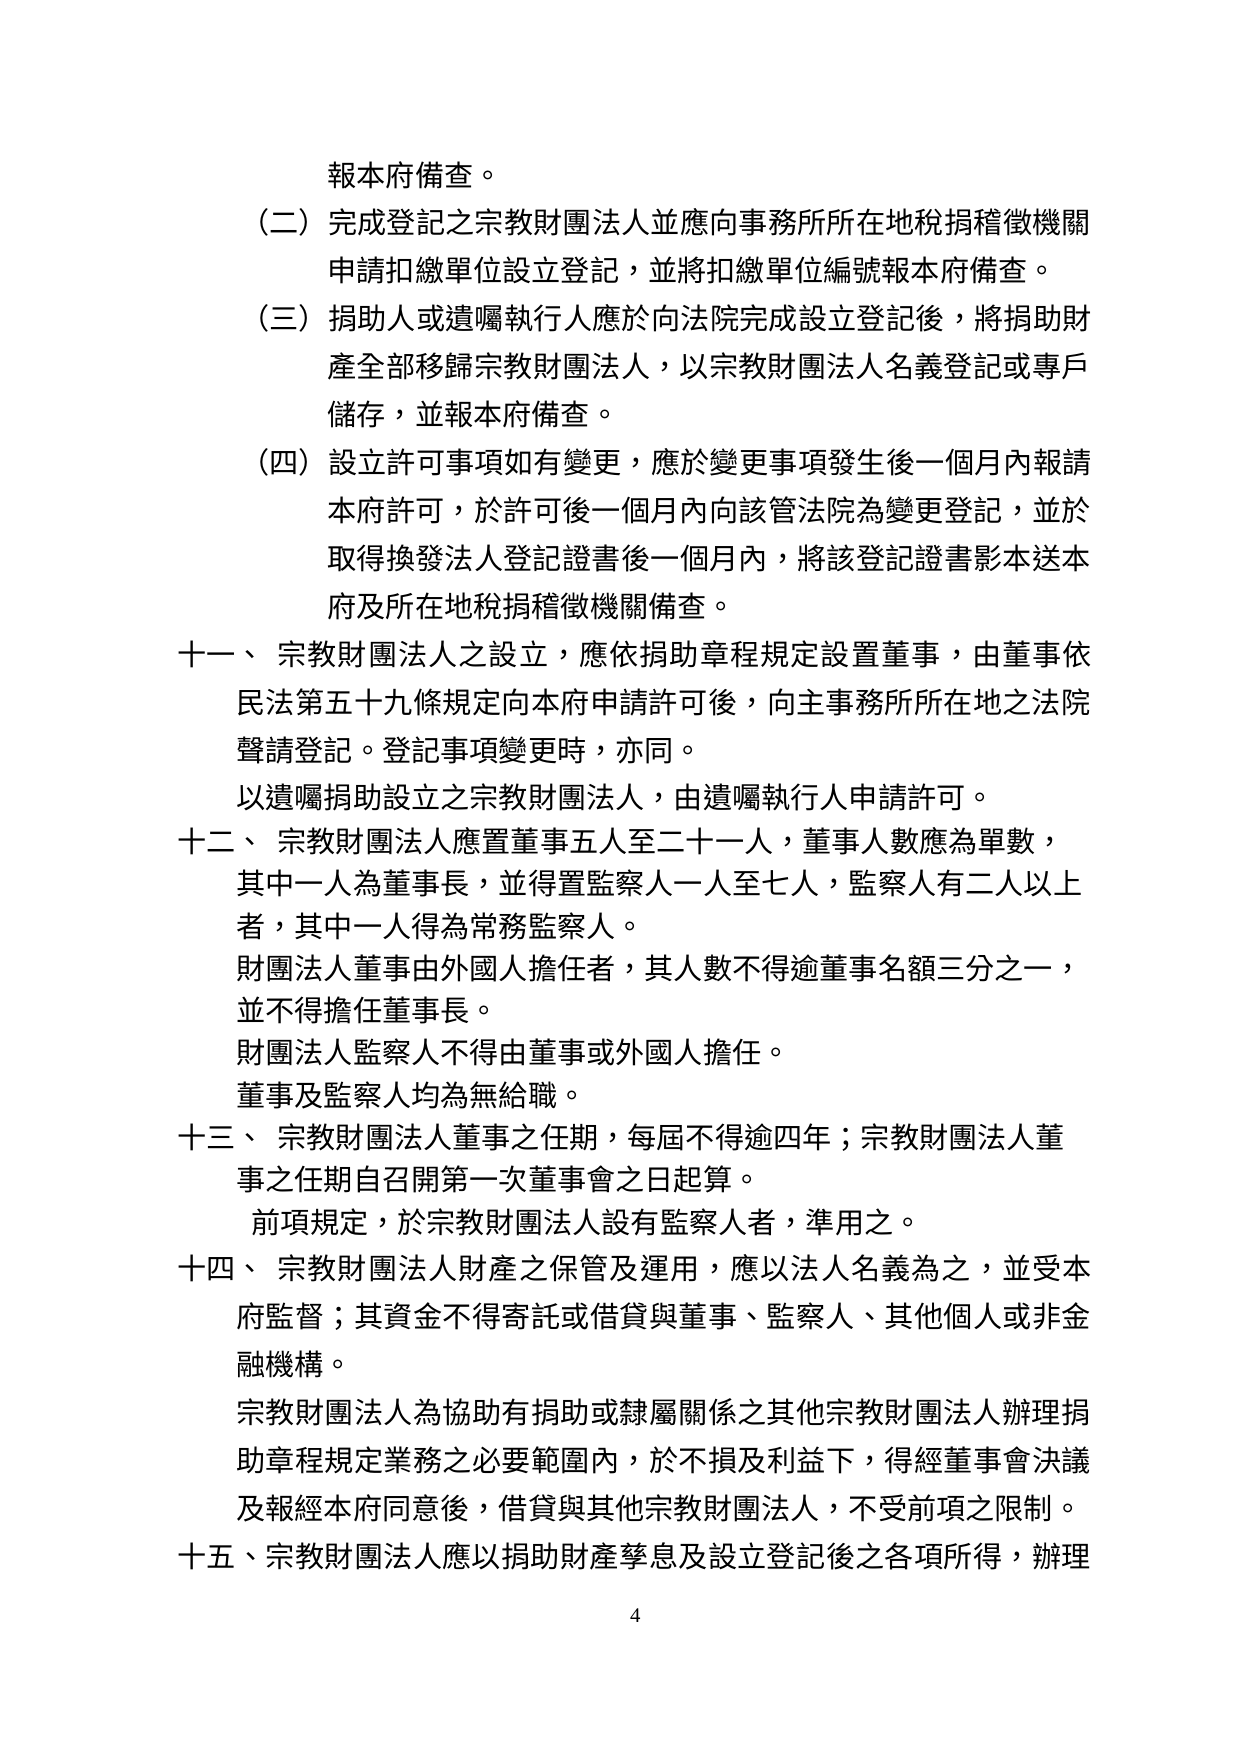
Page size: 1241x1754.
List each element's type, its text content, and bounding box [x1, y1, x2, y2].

list 財團法人監察人不得由董事或外國人擔任。 [236, 1030, 1092, 1072]
list （四）設立許可事項如有變更，應於變更事項發生後一個月內報請本府許可，於許可後一個月內向該管法院為變更登記，並於取得換發法人登記證書後一個月內，將該登記證書影本送本府及所在地稅捐稽徵機關備查。 [240, 435, 1092, 627]
list 宗教財團法人董事之任期，每屆不得逾四年；宗教財團法人董事之任期自召開第一次董事會之日起算。 [177, 1114, 1092, 1199]
list （二）完成登記之宗教財團法人並應向事務所所在地稅捐稽徵機關申請扣繳單位設立登記，並將扣繳單位編號報本府備查。 [240, 196, 1092, 291]
list 報本府備查。 [240, 148, 1092, 196]
list （三）捐助人或遺囑執行人應於向法院完成設立登記後，將捐助財產全部移歸宗教財團法人，以宗教財團法人名義登記或專戶儲存，並報本府備查。 [240, 291, 1092, 435]
list 以遺囑捐助設立之宗教財團法人，由遺囑執行人申請許可。 [236, 771, 1092, 818]
list 宗教財團法人財產之保管及運用，應以法人名義為之，並受本府監督；其資金不得寄託或借貸與董事、監察人、其他個人或非金融機構。 [177, 1241, 1092, 1385]
list 財團法人董事由外國人擔任者，其人數不得逾董事名額三分之一，並不得擔任董事長。 [236, 945, 1092, 1030]
list 宗教財團法人之設立，應依捐助章程規定設置董事，由董事依民法第五十九條規定向本府申請許可後，向主事務所所在地之法院聲請登記。登記事項變更時，亦同。 [177, 627, 1092, 771]
list 宗教財團法人為協助有捐助或隸屬關係之其他宗教財團法人辦理捐助章程規定業務之必要範圍內，於不損及利益下，得經董事會決議及報經本府同意後，借貸與其他宗教財團法人，不受前項之限制。 [236, 1385, 1092, 1529]
list 董事及監察人均為無給職。 [236, 1072, 1092, 1114]
list 前項規定，於宗教財團法人設有監察人者，準用之。 [236, 1199, 1092, 1241]
text 十五、宗教財團法人應以捐助財產孳息及設立登記後之各項所得，辦理 [177, 1529, 1092, 1577]
list 宗教財團法人應置董事五人至二十一人，董事人數應為單數，其中一人為董事長，並得置監察人一人至七人，監察人有二人以上者，其中一人得為常務監察人。 [177, 818, 1092, 945]
